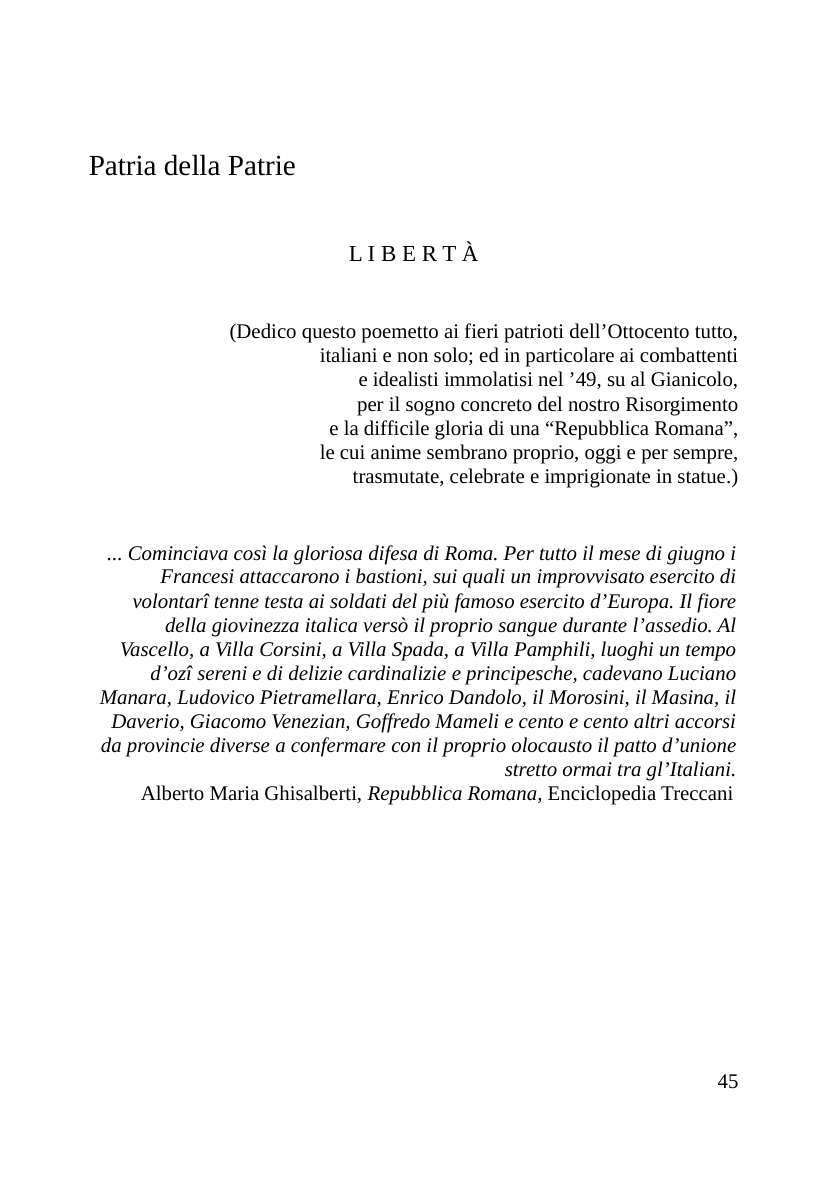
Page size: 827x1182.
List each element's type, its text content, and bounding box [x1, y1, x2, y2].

text Patria della Patrie [88, 148, 738, 181]
text per il sogno concreto del nostro Risorgimento [88, 391, 738, 416]
text trasmutate, celebrate e imprigionate in statue.) [88, 464, 738, 488]
text le cui anime sembrano proprio, oggi e per sempre, [88, 439, 738, 464]
text ... Cominciava così la gloriosa difesa di Roma. Per tutto il mese di giugno i Francesi attaccarono i bastioni, sui quali un improvvisato esercito di volontarî tenne testa ai soldati del più famoso esercito d’Europa. Il fiore della giovinezza italica versò il proprio sangue durante l’assedio. Al Vascello, a Villa Corsini, a Villa Spada, a Villa Pamphili, luoghi un tempo d’ozî sereni e di delizie cardinalizie e principesche, cadevano Luciano Manara, Ludovico Pietramellara, Enrico Dandolo, il Morosini, il Masina, il Daverio, Giacomo Venezian, Goffredo Mameli e cento e cento altri accorsi da provincie diverse a confermare con il proprio olocausto il patto d’unione stretto ormai tra gl’Italiani. [88, 540, 738, 781]
text e idealisti immolatisi nel ’49, su al Gianicolo, [88, 367, 738, 391]
text Alberto Maria Ghisalberti, Repubblica Romana, Enciclopedia Treccani [88, 781, 738, 805]
text (Dedico questo poemetto ai fieri patrioti dell’Ottocento tutto, [88, 319, 738, 343]
text e la difficile gloria di una “Repubblica Romana”, [88, 416, 738, 439]
text italiani e non solo; ed in particolare ai combattenti [88, 343, 738, 367]
title L I B E R T À [88, 240, 738, 267]
